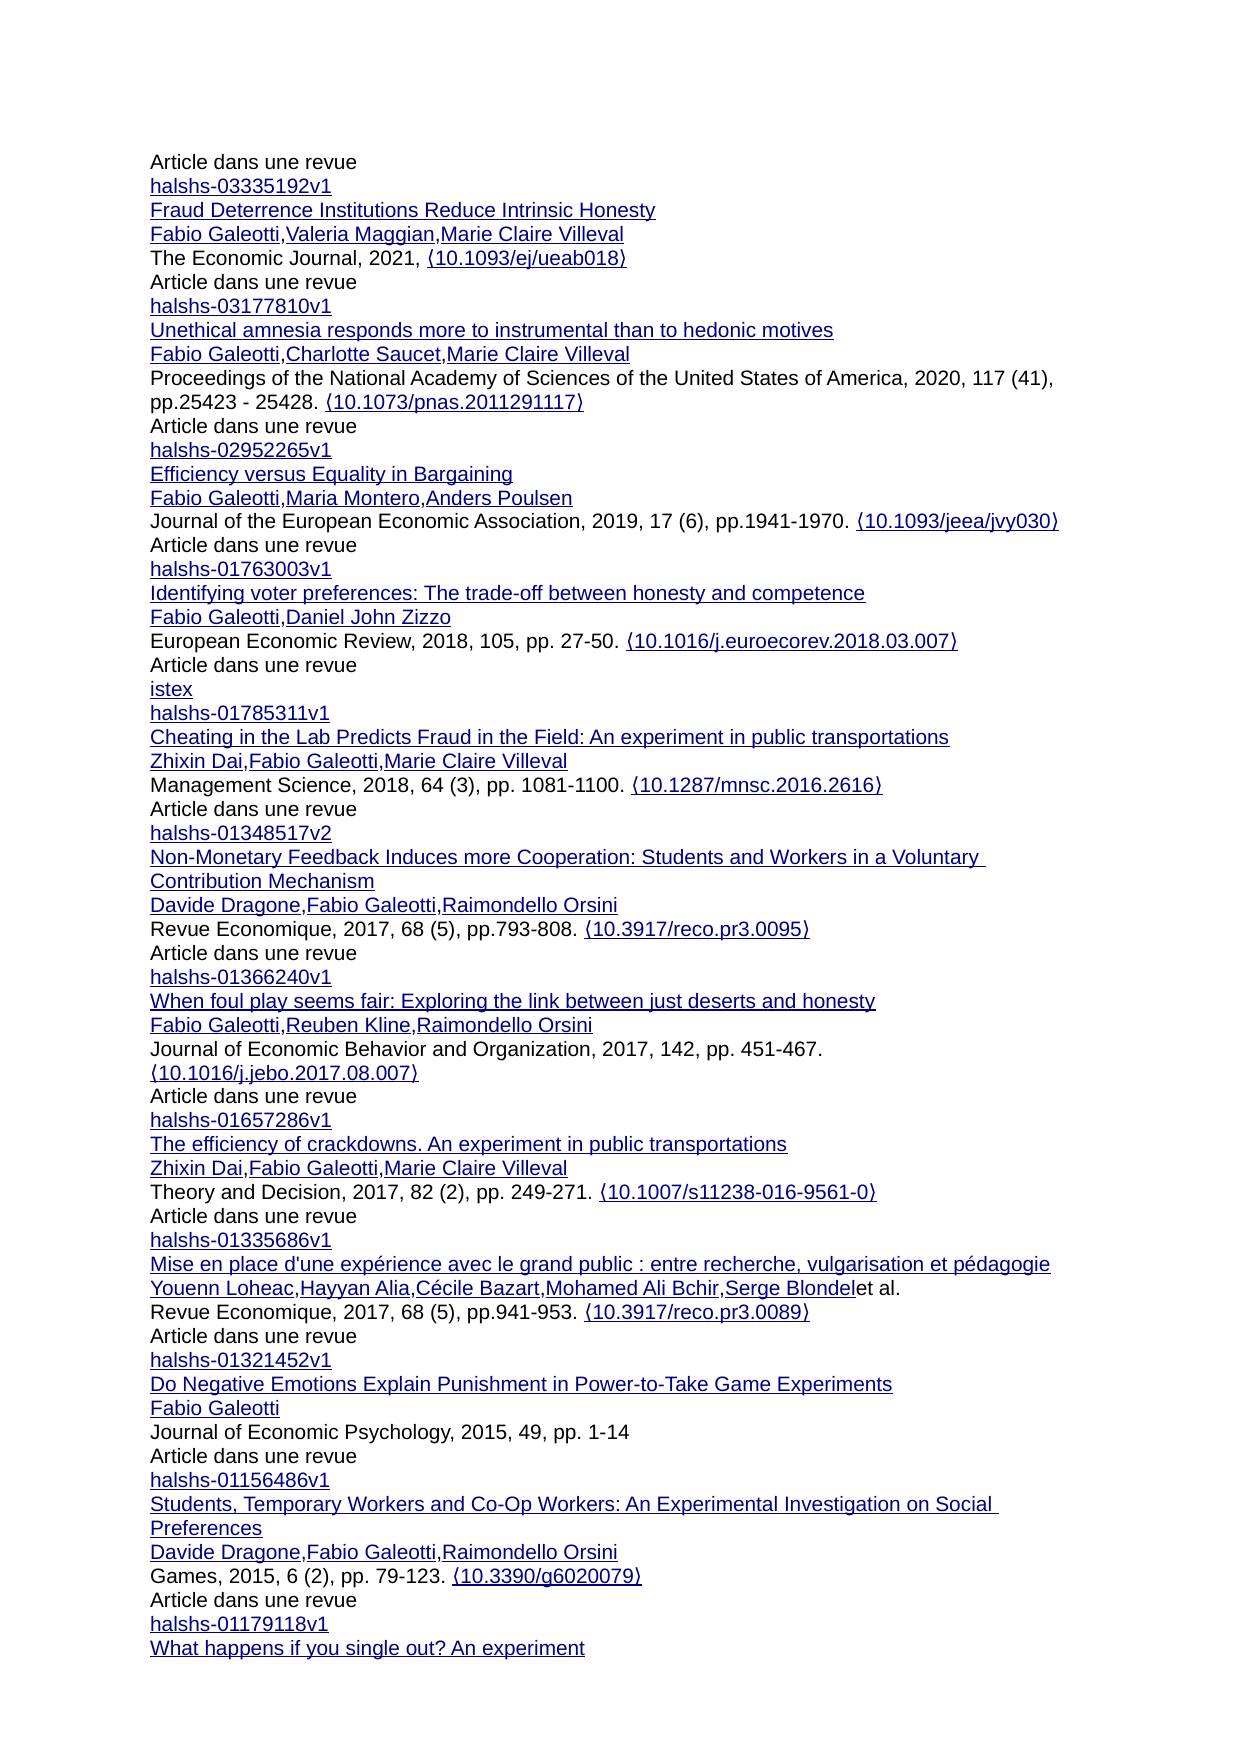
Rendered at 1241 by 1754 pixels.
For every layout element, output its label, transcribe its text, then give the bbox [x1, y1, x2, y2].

table_cell Cheating in the Lab Predicts Fraud in the Field: An experiment in public transportations Zhixin Dai,Fabio Galeotti,Marie Claire Villeval Management Science, 2018, 64 (3), pp. 1081-1100. ⟨10.1287/mnsc.2016.2616⟩ Article dans une revue halshs-01348517v2 [150, 725, 1090, 845]
table_cell Fraud Deterrence Institutions Reduce Intrinsic Honesty Fabio Galeotti,Valeria Maggian,Marie Claire Villeval The Economic Journal, 2021, ⟨10.1093/ej/ueab018⟩ Article dans une revue halshs-03177810v1 [150, 198, 1090, 318]
table_cell Do Negative Emotions Explain Punishment in Power-to-Take Game Experiments Fabio Galeotti Journal of Economic Psychology, 2015, 49, pp. 1-14 Article dans une revue halshs-01156486v1 [150, 1372, 1090, 1492]
table_cell When foul play seems fair: Exploring the link between just deserts and honesty Fabio Galeotti,Reuben Kline,Raimondello Orsini Journal of Economic Behavior and Organization, 2017, 142, pp. 451-467. ⟨10.1016/j.jebo.2017.08.007⟩ Article dans une revue halshs-01657286v1 [150, 989, 1090, 1132]
table_cell Students, Temporary Workers and Co-Op Workers: An Experimental Investigation on Social Preferences Davide Dragone,Fabio Galeotti,Raimondello Orsini Games, 2015, 6 (2), pp. 79-123. ⟨10.3390/g6020079⟩ Article dans une revue halshs-01179118v1 [150, 1492, 1090, 1635]
table_cell Article dans une revue halshs-03335192v1 [150, 150, 1090, 198]
table_cell Efficiency versus Equality in Bargaining Fabio Galeotti,Maria Montero,Anders Poulsen Journal of the European Economic Association, 2019, 17 (6), pp.1941-1970. ⟨10.1093/jeea/jvy030⟩ Article dans une revue halshs-01763003v1 [150, 461, 1090, 581]
table_cell Mise en place d'une expérience avec le grand public : entre recherche, vulgarisation et pédagogie Youenn Loheac,Hayyan Alia,Cécile Bazart,Mohamed Ali Bchir,Serge Blondelet al. Revue Economique, 2017, 68 (5), pp.941-953. ⟨10.3917/reco.pr3.0089⟩ Article dans une revue halshs-01321452v1 [150, 1252, 1090, 1372]
table_cell The efficiency of crackdowns. An experiment in public transportations Zhixin Dai,Fabio Galeotti,Marie Claire Villeval Theory and Decision, 2017, 82 (2), pp. 249-271. ⟨10.1007/s11238-016-9561-0⟩ Article dans une revue halshs-01335686v1 [150, 1132, 1090, 1252]
table_cell Identifying voter preferences: The trade-off between honesty and competence Fabio Galeotti,Daniel John Zizzo European Economic Review, 2018, 105, pp. 27-50. ⟨10.1016/j.euroecorev.2018.03.007⟩ Article dans une revue istex halshs-01785311v1 [150, 581, 1090, 725]
table_cell Non-Monetary Feedback Induces more Cooperation: Students and Workers in a Voluntary Contribution Mechanism Davide Dragone,Fabio Galeotti,Raimondello Orsini Revue Economique, 2017, 68 (5), pp.793-808. ⟨10.3917/reco.pr3.0095⟩ Article dans une revue halshs-01366240v1 [150, 845, 1090, 988]
table_cell Unethical amnesia responds more to instrumental than to hedonic motives Fabio Galeotti,Charlotte Saucet,Marie Claire Villeval Proceedings of the National Academy of Sciences of the United States of America, 2020, 117 (41), pp.25423 - 25428. ⟨10.1073/pnas.2011291117⟩ Article dans une revue halshs-02952265v1 [150, 318, 1090, 461]
table_cell What happens if you single out? An experiment [150, 1635, 1090, 1659]
